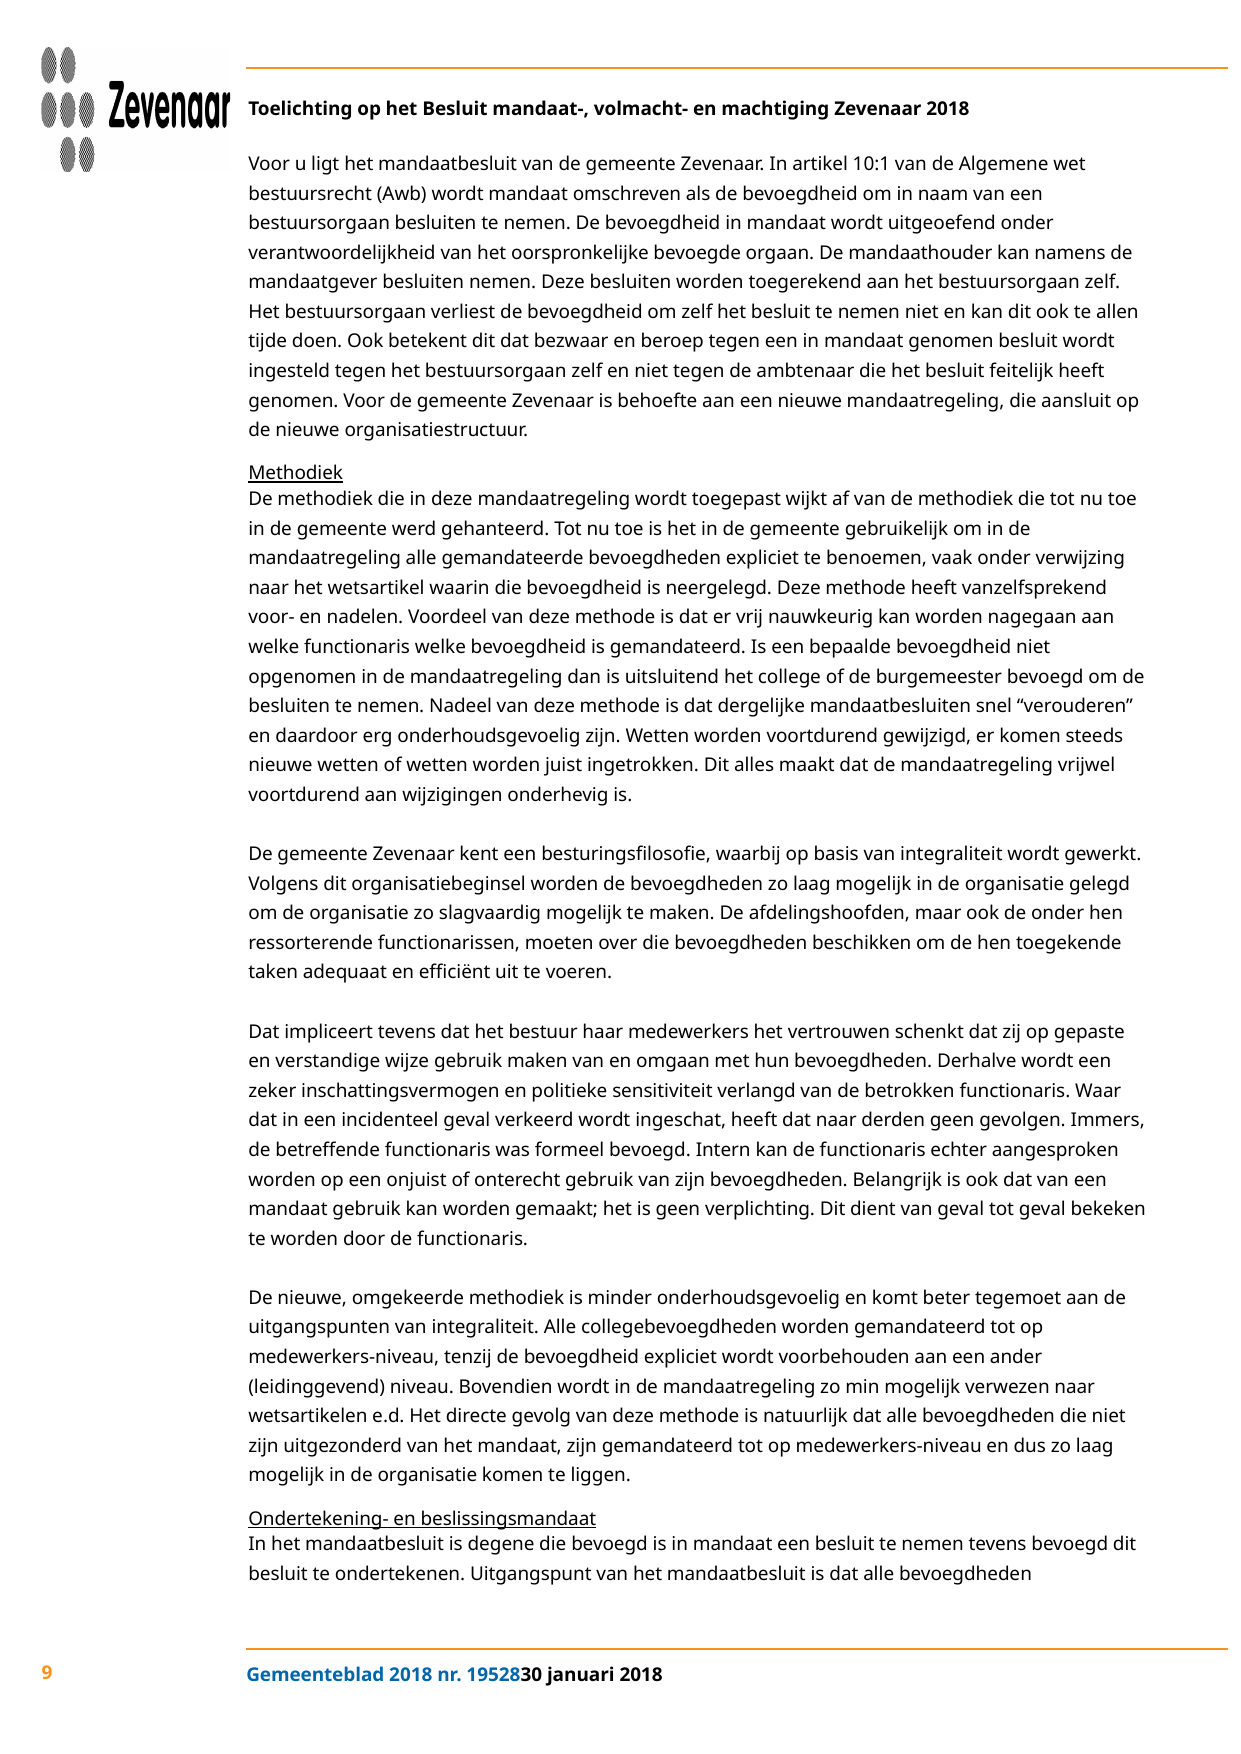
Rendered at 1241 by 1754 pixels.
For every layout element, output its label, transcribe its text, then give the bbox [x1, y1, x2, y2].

text Toelichting op het Besluit mandaat-, volmacht- en machtiging Zevenaar 2018 [248, 95, 1152, 121]
text De methodiek die in deze mandaatregeling wordt toegepast wijkt af van de methodiek die tot nu toe in de gemeente werd gehanteerd. Tot nu toe is het in de gemeente gebruikelijk om in de mandaatregeling alle gemandateerde bevoegdheden expliciet te benoemen, vaak onder verwijzing naar het wetsartikel waarin die bevoegdheid is neergelegd. Deze methode heeft vanzelfsprekend voor- en nadelen. Voordeel van deze methode is dat er vrij nauwkeurig kan worden nagegaan aan welke functionaris welke bevoegdheid is gemandateerd. Is een bepaalde bevoegdheid niet opgenomen in de mandaatregeling dan is uitsluitend het college of de burgemeester bevoegd om de besluiten te nemen. Nadeel van deze methode is dat dergelijke mandaatbesluiten snel “verouderen” en daardoor erg onderhoudsgevoelig zijn. Wetten worden voortdurend gewijzigd, er komen steeds nieuwe wetten of wetten worden juist ingetrokken. Dit alles maakt dat de mandaatregeling vrijwel voortdurend aan wijzigingen onderhevig is. [248, 485, 1152, 807]
text Dat impliceert tevens dat het bestuur haar medewerkers het vertrouwen schenkt dat zij op gepaste en verstandige wijze gebruik maken van en omgaan met hun bevoegdheden. Derhalve wordt een zeker inschattingsvermogen en politieke sensitiviteit verlangd van de betrokken functionaris. Waar dat in een incidenteel geval verkeerd wordt ingeschat, heeft dat naar derden geen gevolgen. Immers, de betreffende functionaris was formeel bevoegd. Intern kan de functionaris echter aangesproken worden op een onjuist of onterecht gebruik van zijn bevoegdheden. Belangrijk is ook dat van een mandaat gebruik kan worden gemaakt; het is geen verplichting. Dit dient van geval tot geval bekeken te worden door de functionaris. [248, 1018, 1152, 1251]
text Methodiek [248, 459, 1152, 485]
text Voor u ligt het mandaatbesluit van de gemeente Zevenaar. In artikel 10:1 van de Algemene wet bestuursrecht (Awb) wordt mandaat omschreven als de bevoegdheid om in naam van een bestuursorgaan besluiten te nemen. De bevoegdheid in mandaat wordt uitgeoefend onder verantwoordelijkheid van het oorspronkelijke bevoegde orgaan. De mandaathouder kan namens de mandaatgever besluiten nemen. Deze besluiten worden toegerekend aan het bestuursorgaan zelf. Het bestuursorgaan verliest de bevoegdheid om zelf het besluit te nemen niet en kan dit ook te allen tijde doen. Ook betekent dit dat bezwaar en beroep tegen een in mandaat genomen besluit wordt ingesteld tegen het bestuursorgaan zelf en niet tegen de ambtenaar die het besluit feitelijk heeft genomen. Voor de gemeente Zevenaar is behoefte aan een nieuwe mandaatregeling, die aansluit op de nieuwe organisatiestructuur. [248, 150, 1152, 442]
text Ondertekening- en beslissingsmandaat [248, 1505, 1152, 1530]
text In het mandaatbesluit is degene die bevoegd is in mandaat een besluit te nemen tevens bevoegd dit besluit te ondertekenen. Uitgangspunt van het mandaatbesluit is dat alle bevoegdheden [248, 1530, 1152, 1586]
picture [41, 47, 231, 172]
text De gemeente Zevenaar kent een besturingsfilosofie, waarbij op basis van integraliteit wordt gewerkt. Volgens dit organisatiebeginsel worden de bevoegdheden zo laag mogelijk in de organisatie gelegd om de organisatie zo slagvaardig mogelijk te maken. De afdelingshoofden, maar ook de onder hen ressorterende functionarissen, moeten over die bevoegdheden beschikken om de hen toegekende taken adequaat en efficiënt uit te voeren. [248, 840, 1152, 984]
text De nieuwe, omgekeerde methodiek is minder onderhoudsgevoelig en komt beter tegemoet aan de uitgangspunten van integraliteit. Alle collegebevoegdheden worden gemandateerd tot op medewerkers-niveau, tenzij de bevoegdheid expliciet wordt voorbehouden aan een ander (leidinggevend) niveau. Bovendien wordt in de mandaatregeling zo min mogelijk verwezen naar wetsartikelen e.d. Het directe gevolg van deze methode is natuurlijk dat alle bevoegdheden die niet zijn uitgezonderd van het mandaat, zijn gemandateerd tot op medewerkers-niveau en dus zo laag mogelijk in de organisatie komen te liggen. [248, 1284, 1152, 1487]
